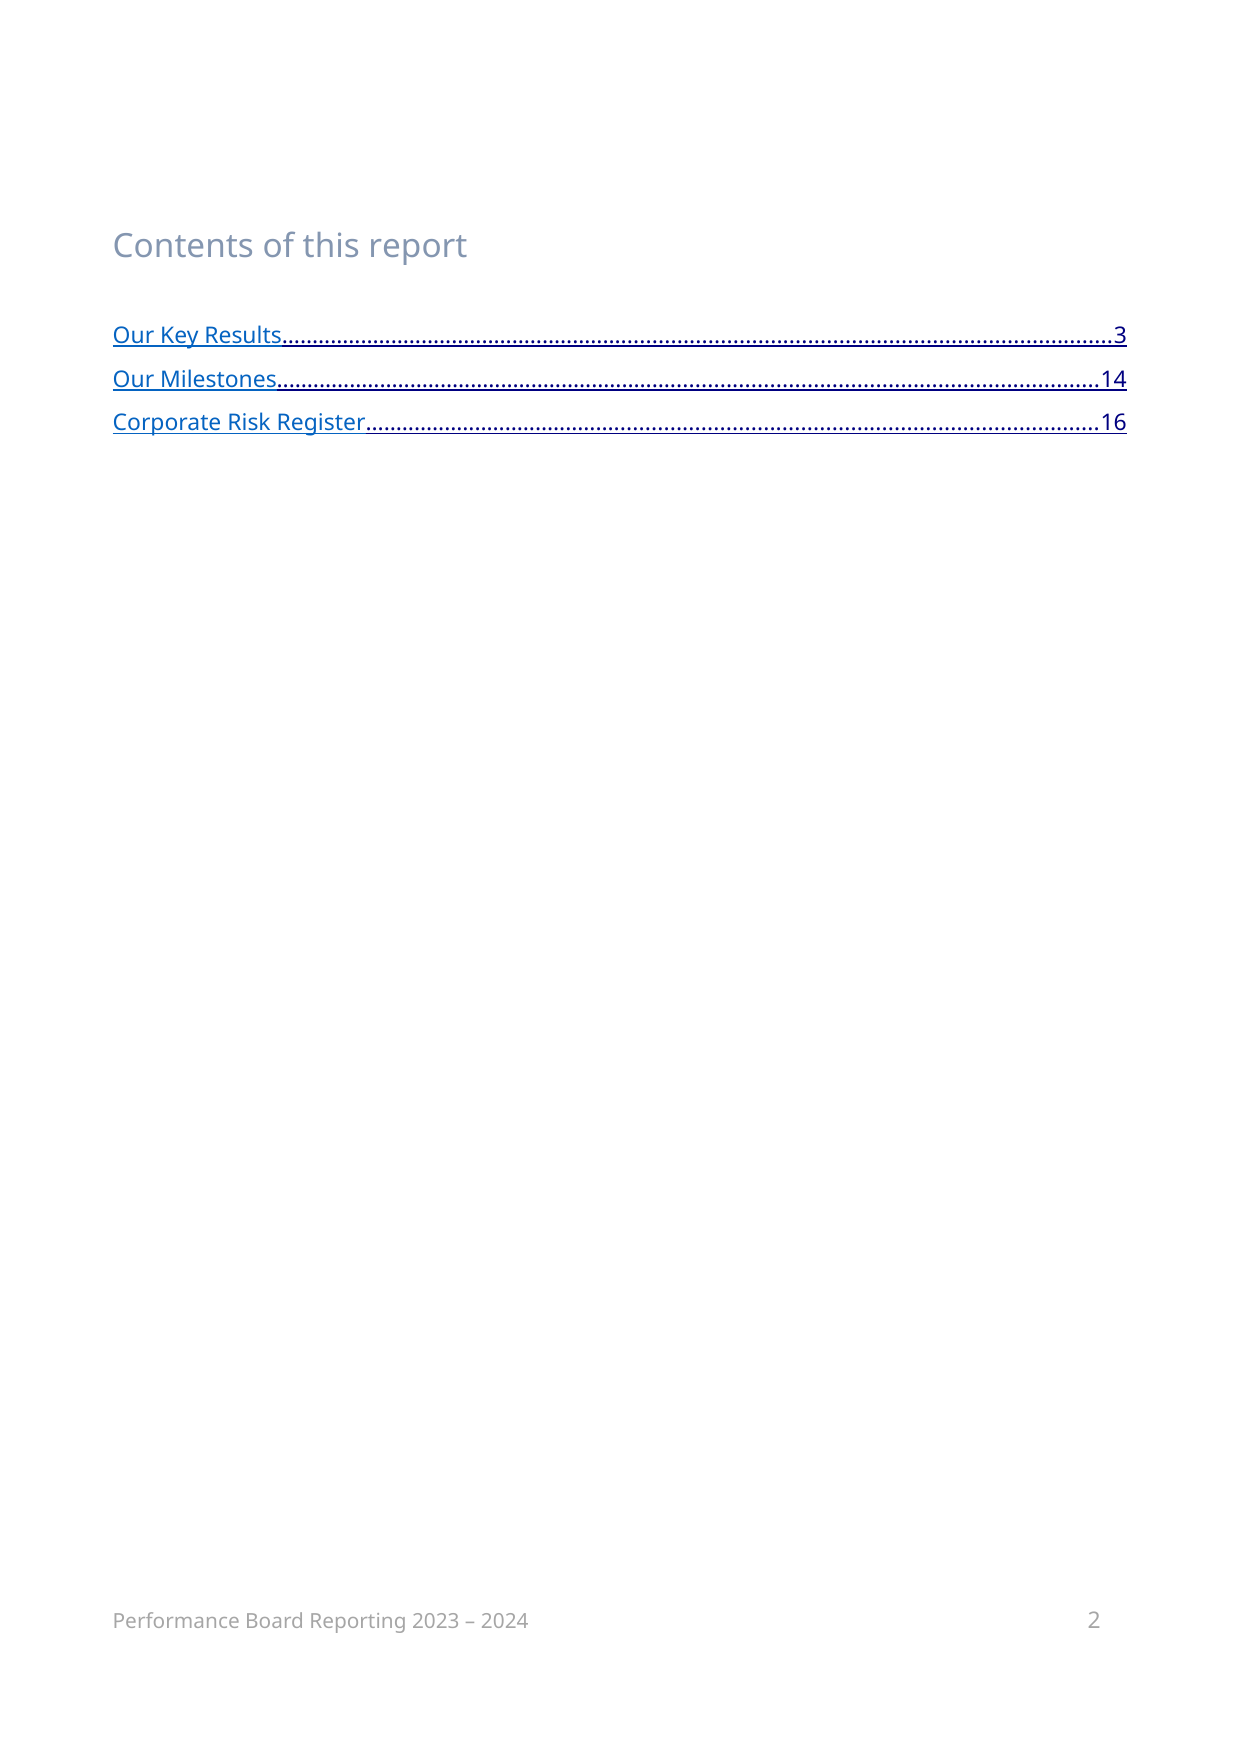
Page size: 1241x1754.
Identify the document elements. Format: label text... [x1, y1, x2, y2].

text Our Milestones 14 [112, 362, 1128, 394]
text Corporate Risk Register 16 [112, 406, 1128, 438]
subtitle Contents of this report [112, 222, 1128, 316]
text Our Key Results 3 [112, 319, 1128, 350]
